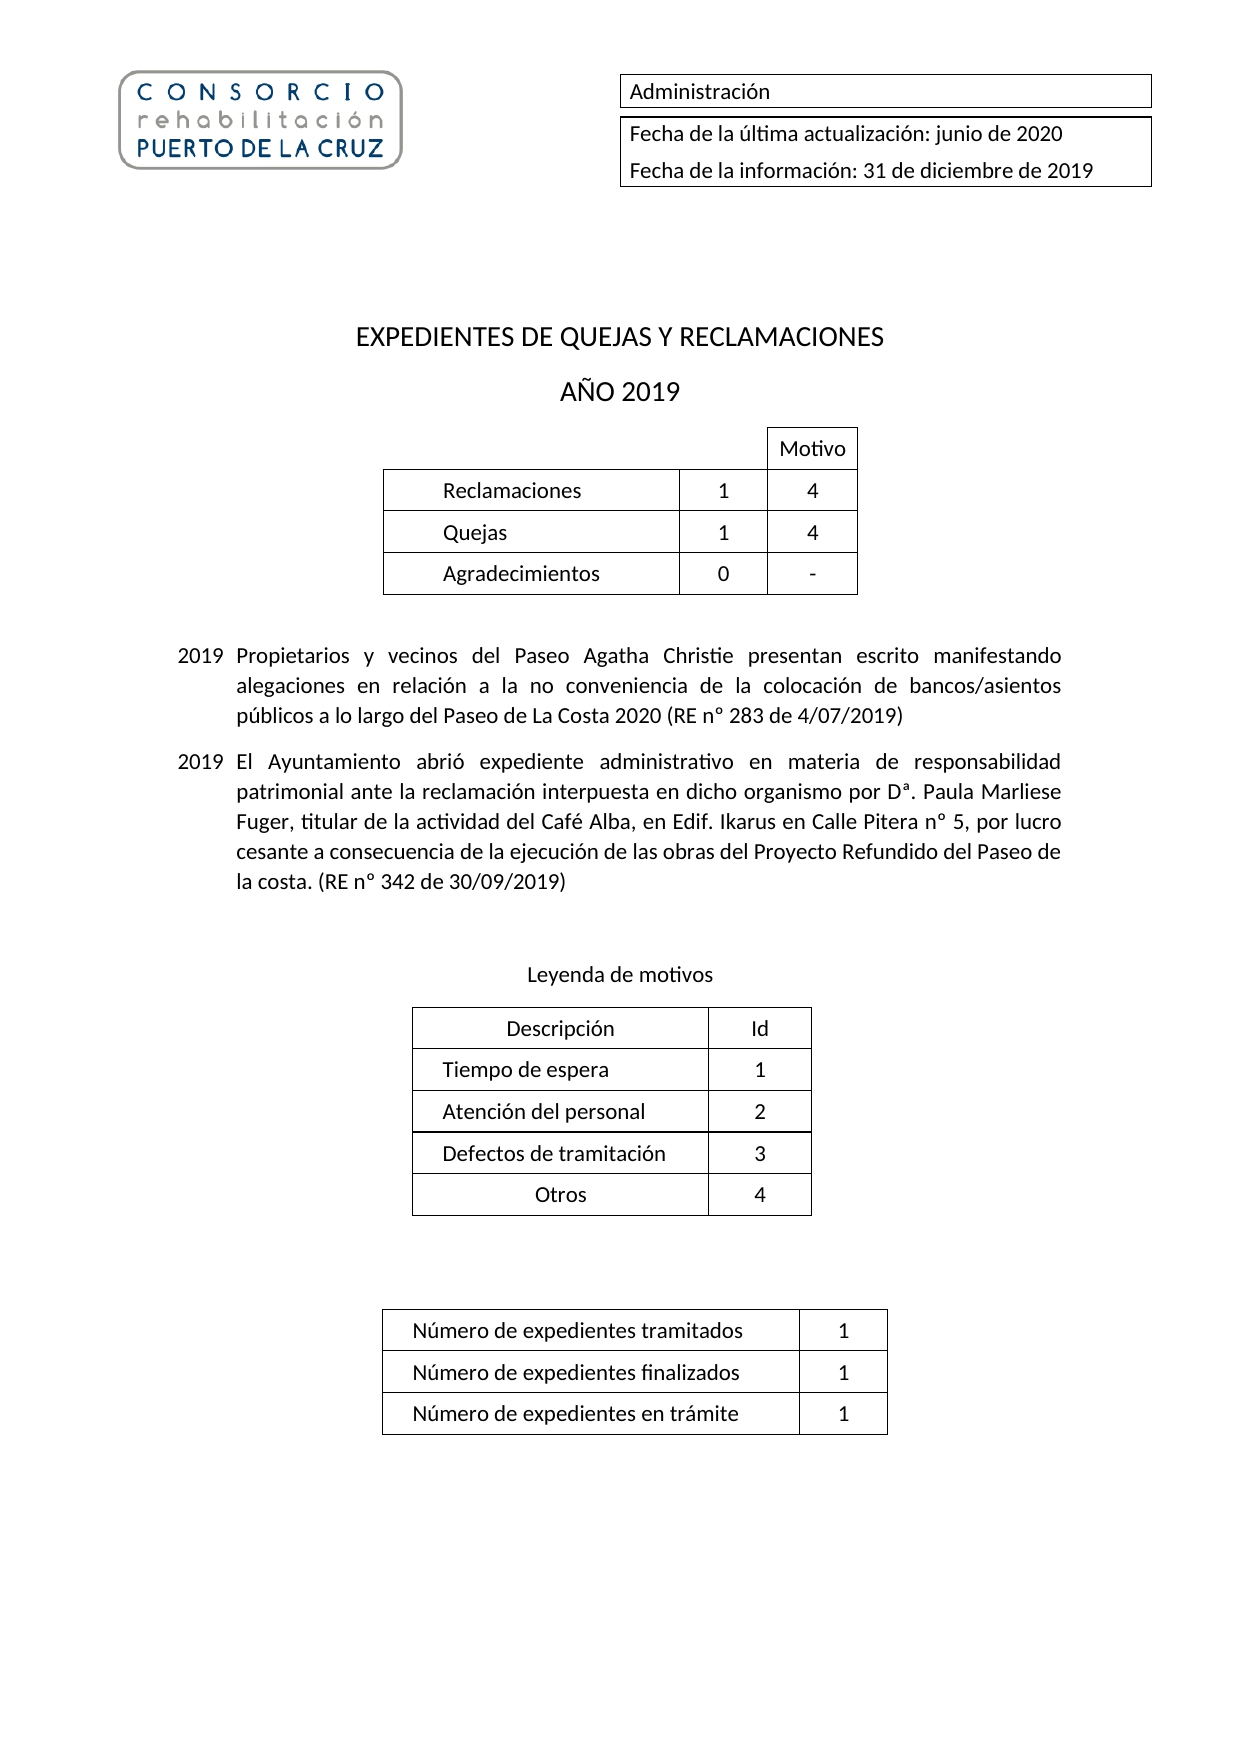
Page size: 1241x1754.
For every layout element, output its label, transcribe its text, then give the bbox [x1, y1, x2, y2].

table_cell 1 [800, 1351, 887, 1392]
table_cell 3 [709, 1133, 811, 1173]
table_header Id [709, 1008, 811, 1048]
table_cell Defectos de tramitación [413, 1133, 708, 1173]
table_header [679, 427, 767, 469]
table_header Motivo [768, 428, 857, 469]
table_cell 4 [768, 511, 857, 552]
table_cell - [768, 553, 857, 593]
table_cell 1 [800, 1393, 887, 1433]
table_cell 1 [709, 1049, 811, 1090]
table_cell Tiempo de espera [413, 1049, 708, 1090]
table_cell Quejas [384, 511, 679, 552]
table_cell 4 [768, 470, 857, 510]
text EXPEDIENTES DE QUEJAS Y RECLAMACIONES [177, 318, 1063, 353]
text AÑO 2019 [177, 373, 1063, 408]
table_cell Atención del personal [413, 1091, 708, 1131]
table_header 1 [800, 1310, 887, 1350]
table_cell Número de expedientes en trámite [383, 1393, 799, 1433]
table_header Descripción [413, 1008, 708, 1048]
table_cell 4 [709, 1174, 811, 1214]
table_cell 0 [680, 553, 767, 593]
table_cell Agradecimientos [384, 553, 679, 593]
table_cell 1 [680, 470, 767, 510]
table_header Número de expedientes tramitados [383, 1310, 799, 1350]
text Leyenda de motivos [177, 960, 1063, 988]
text 2019 El Ayuntamiento abrió expediente administrativo en materia de responsabilidad patrimonial ante la reclamación interpuesta en dicho organismo por Dª. Paula Marliese Fuger, titular de la actividad del Café Alba, en Edif. Ikarus en Calle Pitera nº 5, por lucro cesante a consecuencia de la ejecución de las obras del Proyecto Refundido del Paseo de la costa. (RE nº 342 de 30/09/2019) [177, 747, 1063, 895]
table_cell Otros [413, 1174, 708, 1214]
table_cell Reclamaciones [384, 470, 679, 510]
table_cell 1 [680, 511, 767, 552]
text 2019 Propietarios y vecinos del Paseo Agatha Christie presentan escrito manifestando alegaciones en relación a la no conveniencia de la colocación de bancos/asientos públicos a lo largo del Paseo de La Costa 2020 (RE nº 283 de 4/07/2019) [177, 641, 1063, 729]
table_header [383, 427, 679, 469]
table_cell Número de expedientes finalizados [383, 1351, 799, 1392]
table_cell 2 [709, 1091, 811, 1131]
